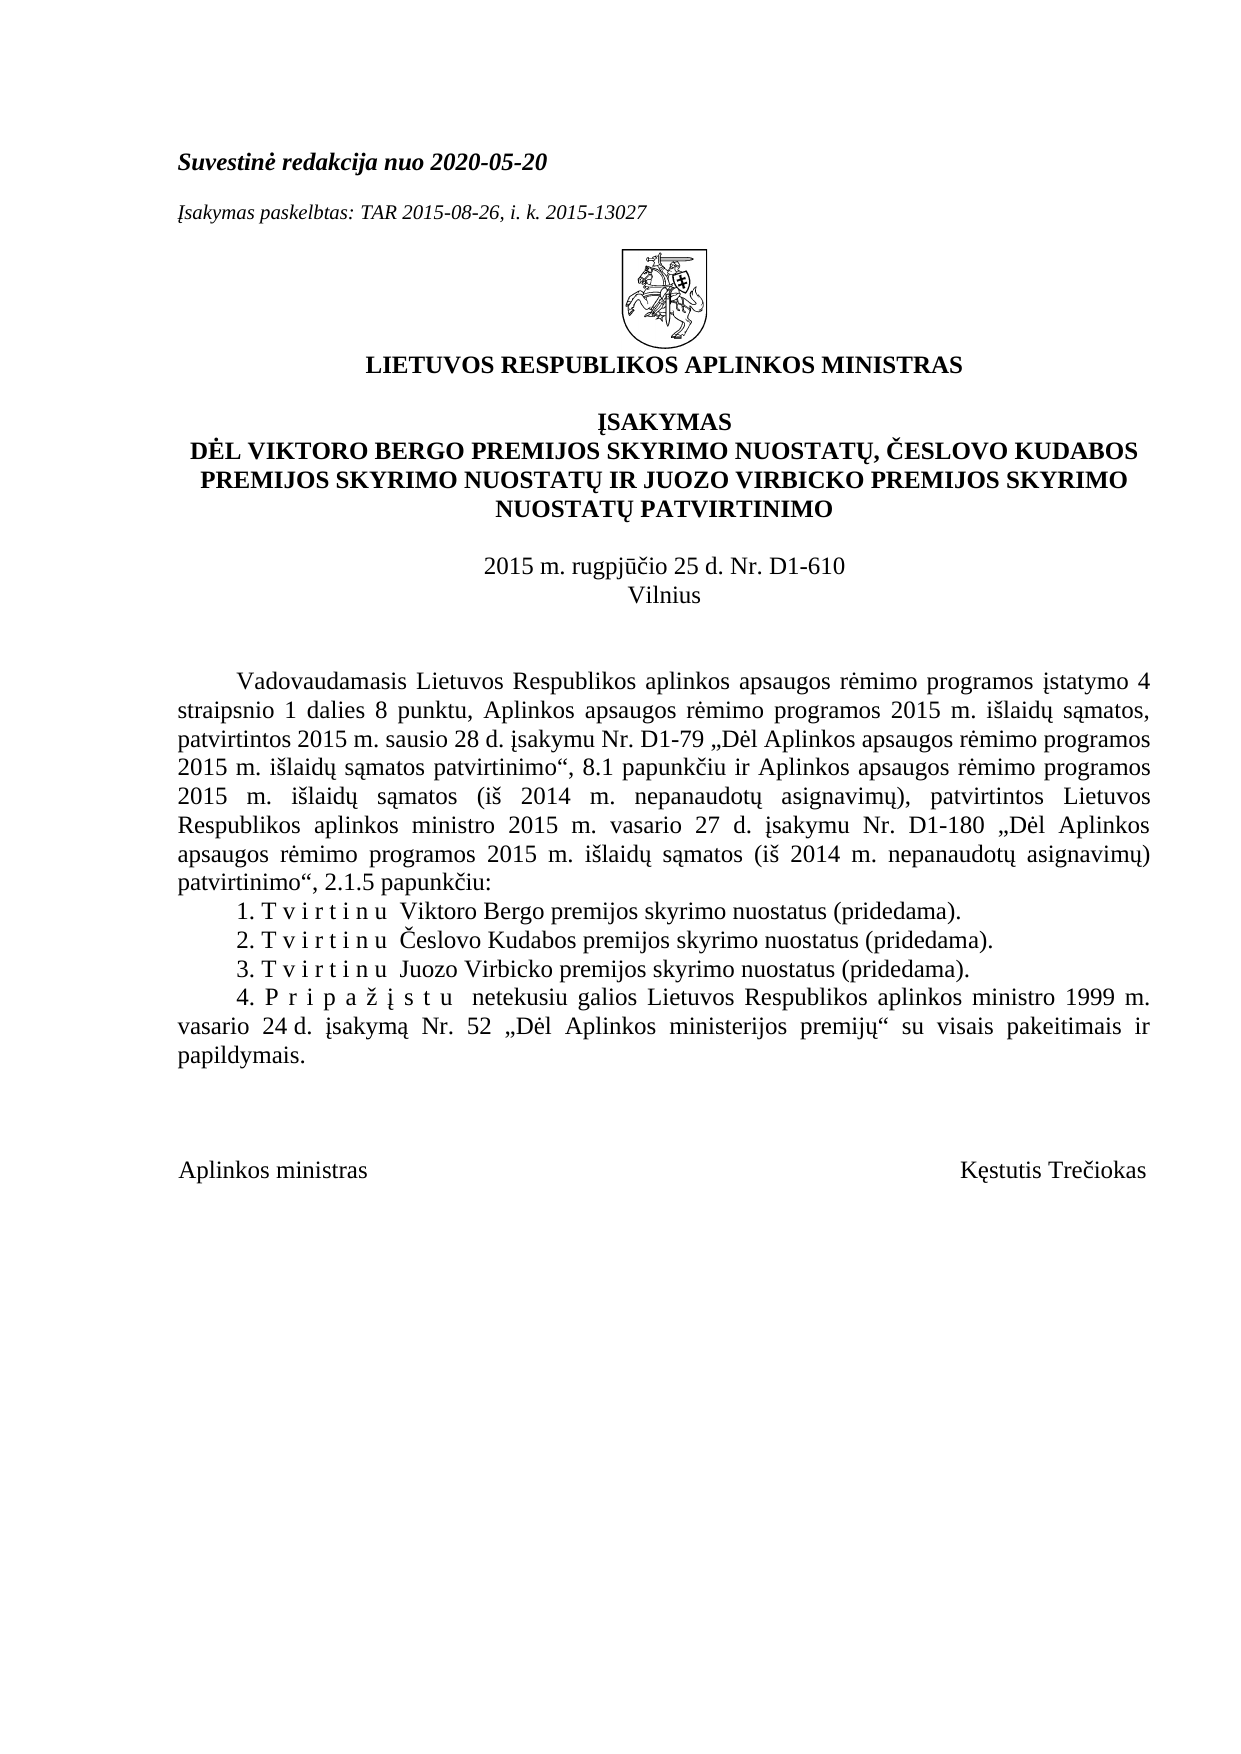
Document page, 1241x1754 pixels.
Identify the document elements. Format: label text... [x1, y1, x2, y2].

text 4. P r i p a ž į s t u netekusiu galios Lietuvos Respublikos aplinkos ministro 1999 m. vasario 24 d. įsakymą Nr. 52 „Dėl Aplinkos ministerijos premijų“ su visais pakeitimais ir papildymais. [177, 982, 1151, 1069]
text Įsakymas paskelbtas: TAR 2015-08-26, i. k. 2015-13027 [177, 200, 1151, 224]
text DĖL VIKTORO BERGO PREMIJOS SKYRIMO NUOSTATŲ, ČESLOVO KUDABOS PREMIJOS SKYRIMO NUOSTATŲ IR JUOZO VIRBICKO PREMIJOS SKYRIMO NUOSTATŲ PATVIRTINIMO [177, 436, 1151, 522]
text ĮSAKYMAS [177, 407, 1151, 436]
text Aplinkos ministras Kęstutis Trečiokas [178, 1155, 1148, 1184]
text Vilnius [177, 580, 1151, 637]
text 2. T v i r t i n u Česlovo Kudabos premijos skyrimo nuostatus (pridedama). [177, 925, 1151, 954]
text 3. T v i r t i n u Juozo Virbicko premijos skyrimo nuostatus (pridedama). [177, 954, 1151, 982]
text Suvestinė redakcija nuo 2020-05-20 [177, 147, 1151, 176]
text Vadovaudamasis Lietuvos Respublikos aplinkos apsaugos rėmimo programos įstatymo 4 straipsnio 1 dalies 8 punktu, Aplinkos apsaugos rėmimo programos 2015 m. išlaidų sąmatos, patvirtintos 2015 m. sausio 28 d. įsakymu Nr. D1-79 „Dėl Aplinkos apsaugos rėmimo programos 2015 m. išlaidų sąmatos patvirtinimo“, 8.1 papunkčiu ir Aplinkos apsaugos rėmimo programos 2015 m. išlaidų sąmatos (iš 2014 m. nepanaudotų asignavimų), patvirtintos Lietuvos Respublikos aplinkos ministro 2015 m. vasario 27 d. įsakymu Nr. D1-180 „Dėl Aplinkos apsaugos rėmimo programos 2015 m. išlaidų sąmatos (iš 2014 m. nepanaudotų asignavimų) patvirtinimo“, 2.1.5 papunkčiu: [177, 666, 1151, 896]
text 2015 m. rugpjūčio 25 d. Nr. D1-610 [177, 551, 1151, 580]
text 1. T v i r t i n u Viktoro Bergo premijos skyrimo nuostatus (pridedama). [177, 896, 1151, 925]
text LIETUVOS RESPUBLIKOS APLINKOS MINISTRAS [177, 350, 1151, 379]
